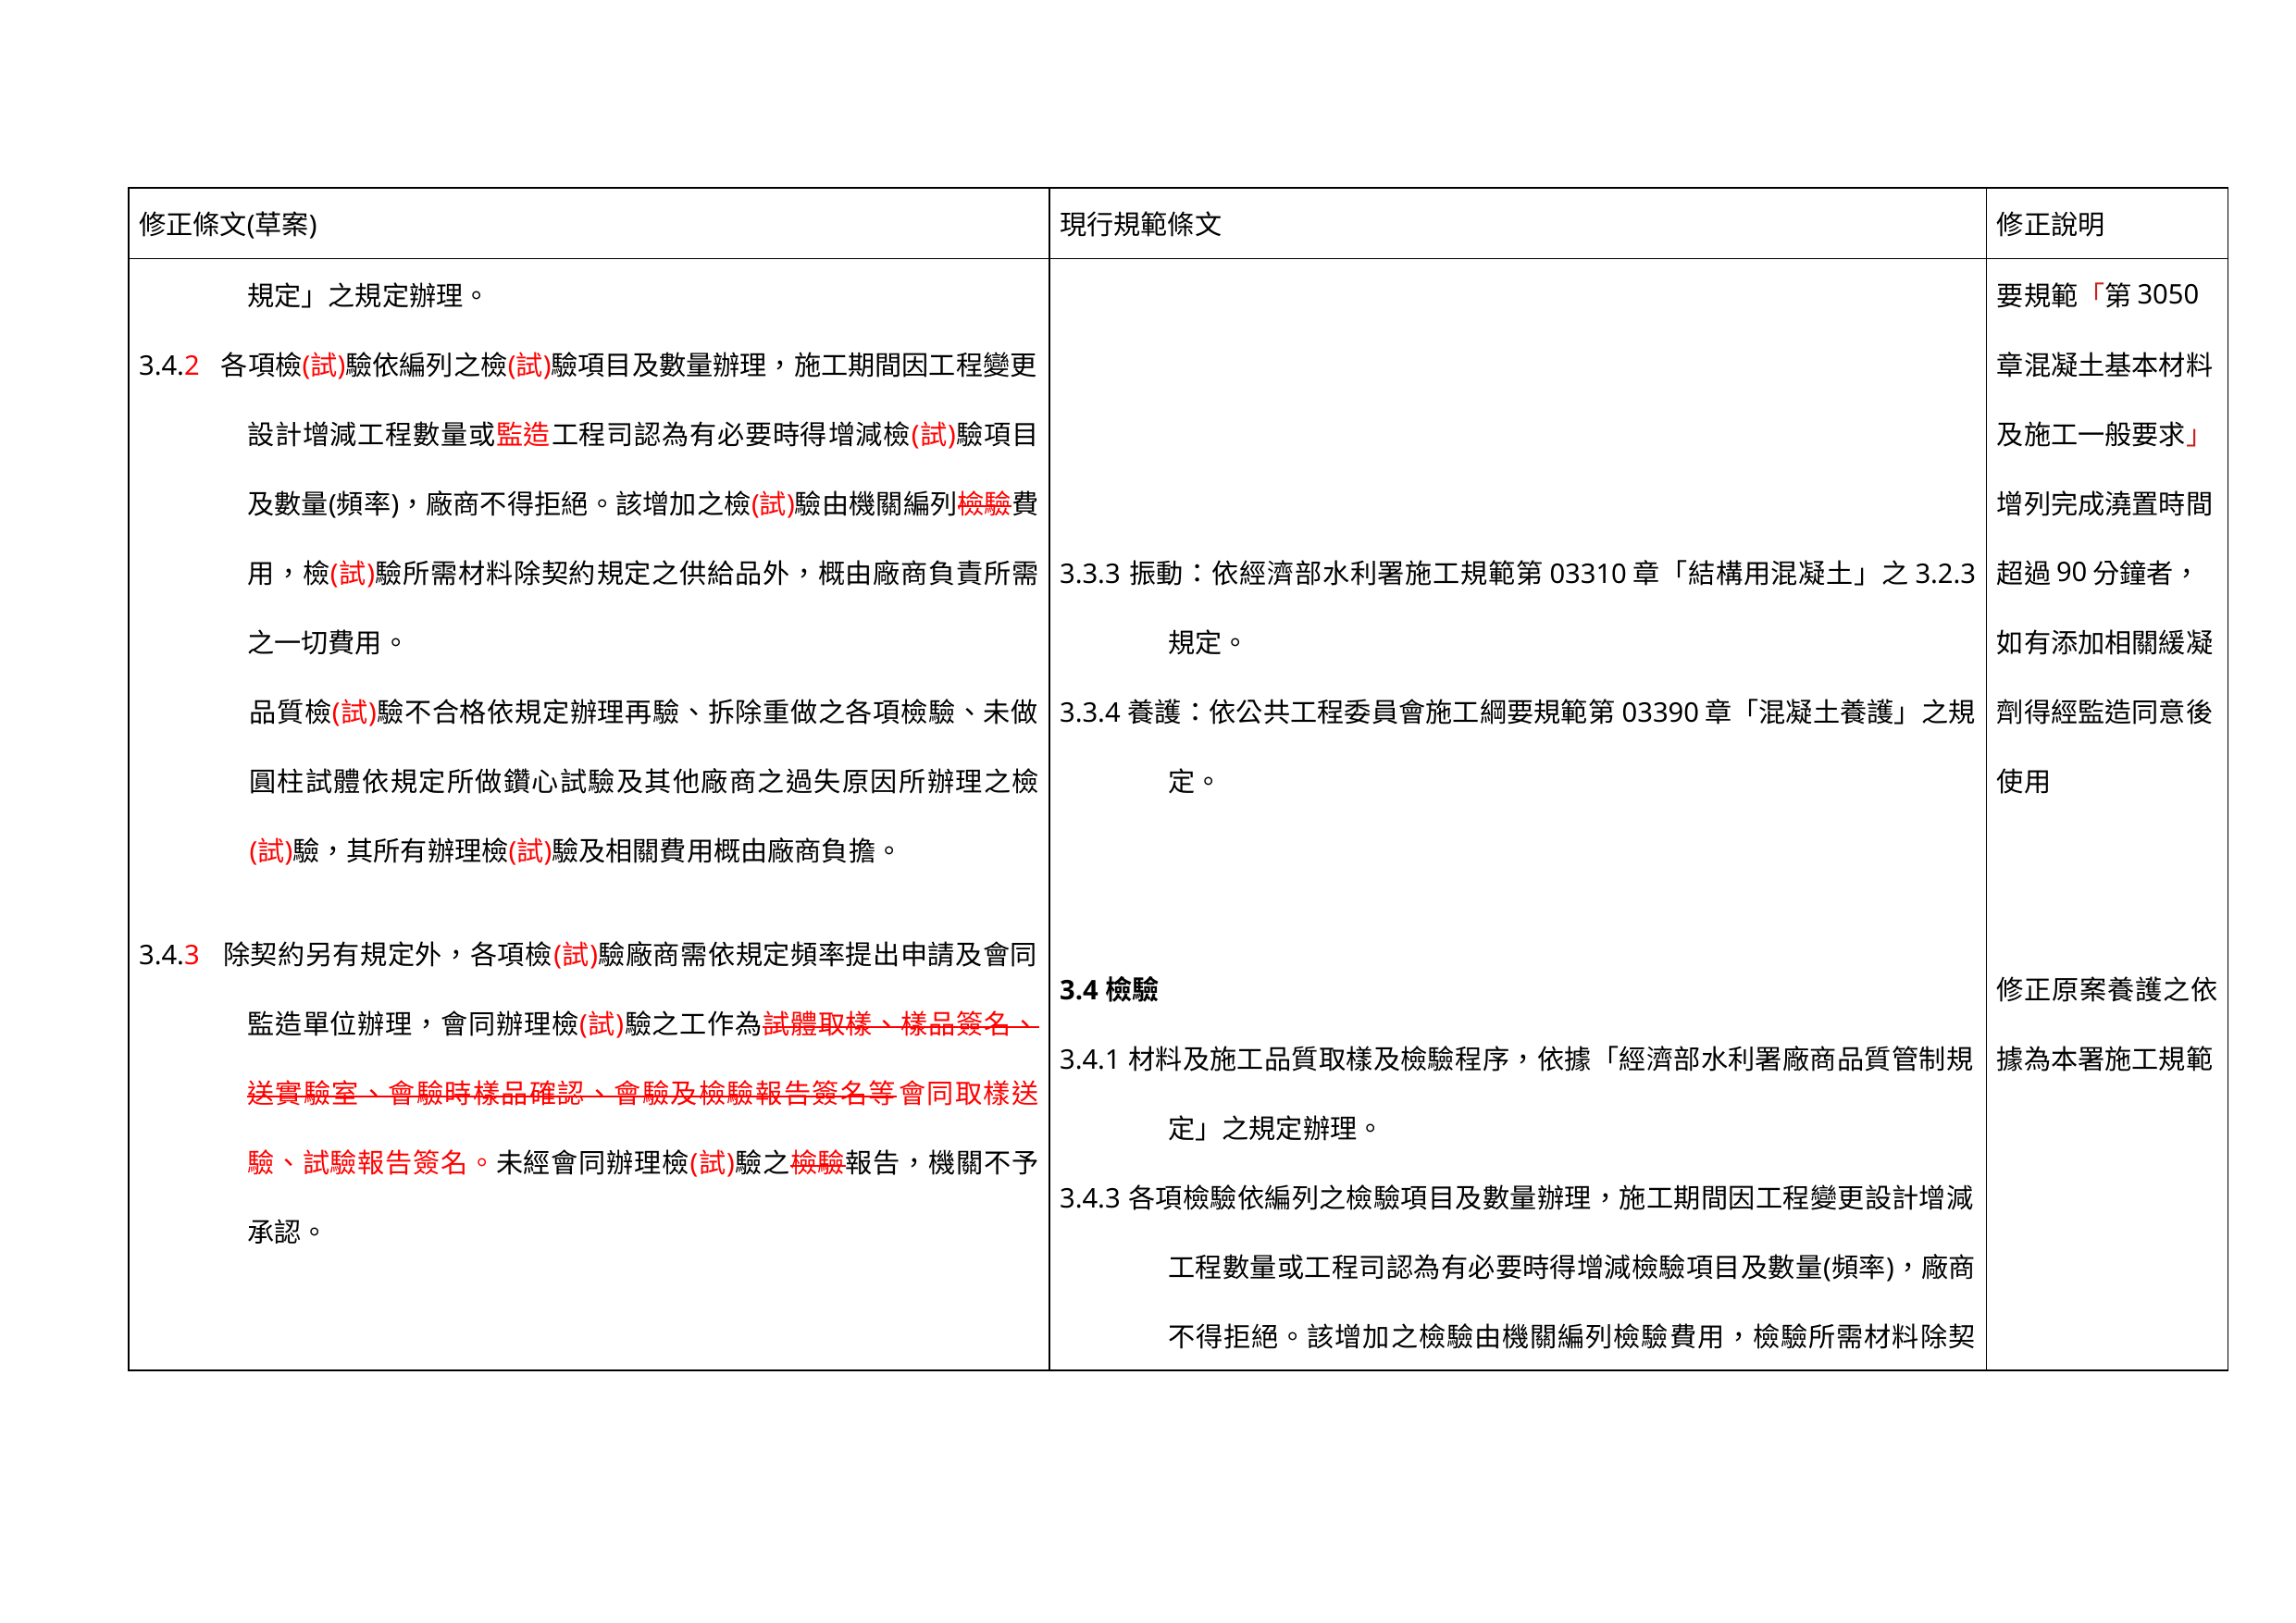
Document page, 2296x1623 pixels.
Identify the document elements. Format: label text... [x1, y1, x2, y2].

table_cell 增列預鑄混凝土製品等設計參考 1.增列章碼 2.經查工程會施工綱要規範，修正品質管制為品質管理，修正養護為混凝土養護；另綱要規範中無水庫淤泥混凝土基本材料及施工一般要求，故修正為混凝土基本材料及施工一般要求 3.增列本署施工規範第03310章、 CNS相關規定 土壤污染管制標準修正為營建剩餘土石方處理方案 增訂配比設計提送相關規定 明定工程司為監造工程司 圓柱試體辦理齡期依CNS1232修正(本項為配比設計階段,工程執行中依3.5.2辦理)。 1.明定工程司為監造工程司 2.修正文字 3.工程司修正為執行機關 1.參照本署施工規範第03310章結構用混凝土增列1.5.3，配比設計相關規定另依會議決議增列i、j項。 2.調整編碼。 1.施工及品質計畫回歸三級品管，於規範中刪除。 2.調整編號 3.刪除原案1.6.7 1.修正原案拌和材料檢驗紀錄為送貨單。 2.刪除原案1.6.3之(7)、(8)、(9)項。 依會議結論將本款移至3.1.1 參照本署施工規範第03310章結構用混凝土增列水庫淤泥混凝土規格說明 修正表一之性質要求，坍度許可差依CNS 1176新版修訂、抗壓強度依常用者修訂 刪除原案表二並依據本署委託中興大學辦理之配比研究成果，增列6座水庫淤泥混凝土之建議配比設計，詳如附件四. 刪除水泥使用下限並修正淤泥替代率 依會議結論修除2.1.2之(1)、(2)、(4)項；修正原案(3)為(1)並依1.5.3增列(2) 依據本署施工規範第03310章結構用混凝土增列2.1.3款「水泥」 依據本署施工規範第03310章結構用混凝土增列「粒料」 依據本署施工規範第03310章結構用混凝土增列「水」 依據本署施工規範第03310章結構用混凝土修正「化學摻料」 修正原案工程司為監造單位 依據本署施工規範第3310章結構用混凝土修正「礦物摻料」 增列2.1.8款「纖維材料」相關規定 增列工地拌和之相關規定 依據CNS3090目前規定修正氯離子含量上限值 原案承包商修正為廠商以統一規範用語 原案工程司明訂為監造工程司 1.依會議結論將原案1.7.1移至3.1.1。 2.得參考本署近期水庫淤泥取樣方式，以抗拉強度60KN/M(以上)正向透水率0.1 l/sec(以上)、表觀開孔徑300μm(以下)之太空袋裝載，含水量約50%以下尚可防漏。 3.調整編號 增列淤泥原狀拌和方式 修正原案表號，表四修訂為表三 依據修正之3.1.2，修正原案1分鐘為90秒 修正文字 依據工程會施工綱要規範「第3050章混凝土基本材料及施工一般要求」增列完成澆置時間超過90分鐘者，如有添加相關緩凝劑得經監造同意後使用 修正原案養護之依據為本署施工規範 原案編號誤植，修正編號 原案檢驗修正為檢(試)驗 原案檢驗修正為檢(試)驗 原案會同辦理工作依本署監造注意事項規定修正 原案3.4.5(1)(2)刪除，並依本署施工規範第3310章結構混凝土修正檢(試)驗項目，如表四 經查本署施工規範第3310章結構用混凝土，無原案3.4.7之規定，為有標準一致性，原案3.4.7刪除 依本署施工規範第3310章結構用混凝土增列餘數之規定 依本署施工規範第3310章結構用混凝土修正原案圓柱試體取樣個數 有關簽名貼紙部分依會議討論共識刪除 依本署施工規範第3310章結構用混凝土增列試體養護相關規定 依會議結論刪除原案3.5.2(4)並修正原案3.5.2(5)為(4)且增列材齡7天係依契約圖說規定辦理 1.增列原案材齡7天係依契約圖說規定辦理 2.為利標準一致性，依據本署施工規範第3310章結構用混凝土修訂原案3.5.3之不合格處理規定，並將原案3.5.3(2)之第二項增列並修正為3.5.3(3) 不合格之處理罰款比例，本署施工規範3310章結構用混凝土及原案原為50%，考量本規範現於推廣階段，故罰款比例暫降低為10%，後續視推廣情形調整 原案3.5.3(3)於修正後3.5.3(3)之表格中已有相關規定，故刪除。 原案品質評估處理標準之規定依據本署施工規範第3310章結構用混凝土修訂 1.原案B罰款百分比依據本署施工規範第3310章結構用混凝土修訂 2.原案C未依照規定製作圓柱試體之罰則依據本署施工規範第3310章結構用混凝土修訂 參採中水局會中建議將變異係數標準值上修為20%，然本案為推廣階段，雖提高標準，但目的使監造單位與廠商提早發現產品變異問題，可即時因應調整製程提升品管；爰刪除原案變異係數過大罰款之規定。 原案依據本署施工規範第3310章結構用混凝土修訂 原案鑽心試體取樣頻率依據本署施工規範第3310章結構用混凝土修訂 明定原案工程司為監造工程司 鑽心試體檢驗標準依據本署施工規範第3310章結構用混凝土修訂 依據本署施工規範第3310章結構用混凝土增列鑽心試體得申請再驗程序 經查本署施工規範第3310章結構用混凝土無本項規定，為求標準一致性，刪除原案本項 調整部分文字 原案應拆重作之混凝土相關規定依本署契約附錄2規定辦理 拆除重作之工期核算於本署工程工期核算注意事項已有相關規定，原案本項刪除 原案3.6.4依本署施工規範第3310章結構用混凝土修正並調整為3.6.3 原案計量計價依本署施工規範第3310章修正 增列4.2.3款，係依工程會109.4.20工程管字第10900066941號函及署109.5.15經水工字第10905199560號函示，說明本案配比設計得由混凝土供應商自行辦理，惟機關如有需求得要求配比設計由TAF實驗室辦理並覈實編列相關設計費用 原案附件一、二、三及五依依本署施工規範第3310章結構用混凝土修正，另增列附件四，詳如附件修正對照表 [1987, 259, 2228, 1369]
table_header 修正條文(草案) [130, 189, 1049, 257]
table_cell 規定」之規定辦理。 3.4.2 各項檢(試)驗依編列之檢(試)驗項目及數量辦理，施工期間因工程變更設計增減工程數量或監造工程司認為有必要時得增減檢(試)驗項目及數量(頻率)，廠商不得拒絕。該增加之檢(試)驗由機關編列檢驗費用，檢(試)驗所需材料除契約規定之供給品外，概由廠商負責所需之一切費用。 品質檢(試)驗不合格依規定辦理再驗、拆除重做之各項檢驗、未做圓柱試體依規定所做鑽心試驗及其他廠商之過失原因所辦理之檢(試)驗，其所有辦理檢(試)驗及相關費用概由廠商負擔。 3.4.3 除契約另有規定外，各項檢(試)驗廠商需依規定頻率提出申請及會同監造單位辦理，會同辦理檢(試)驗之工作為試體取樣、樣品簽名、送實驗室、會驗時樣品確認、會驗及檢驗報告簽名等會同取樣送驗、試驗報告簽名。未經會同辦理檢(試)驗之檢驗報告，機關不予承認。 [130, 259, 1049, 1369]
table_cell 3.3.3 振動：依經濟部水利署施工規範第03310章「結構用混凝土」之3.2.3規定。 3.3.4 養護：依公共工程委員會施工綱要規範第03390章「混凝土養護」之規定。 3.4 檢驗 3.4.1 材料及施工品質取樣及檢驗程序，依據「經濟部水利署廠商品質管制規定」之規定辦理。 3.4.3 各項檢驗依編列之檢驗項目及數量辦理，施工期間因工程變更設計增減工程數量或工程司認為有必要時得增減檢驗項目及數量(頻率)，廠商不得拒絕。該增加之檢驗由機關編列檢驗費用，檢驗所需材料除契 [1050, 259, 1986, 1369]
table_header 現行規範條文 [1050, 189, 1986, 257]
table_header 修正說明 [1987, 189, 2228, 257]
